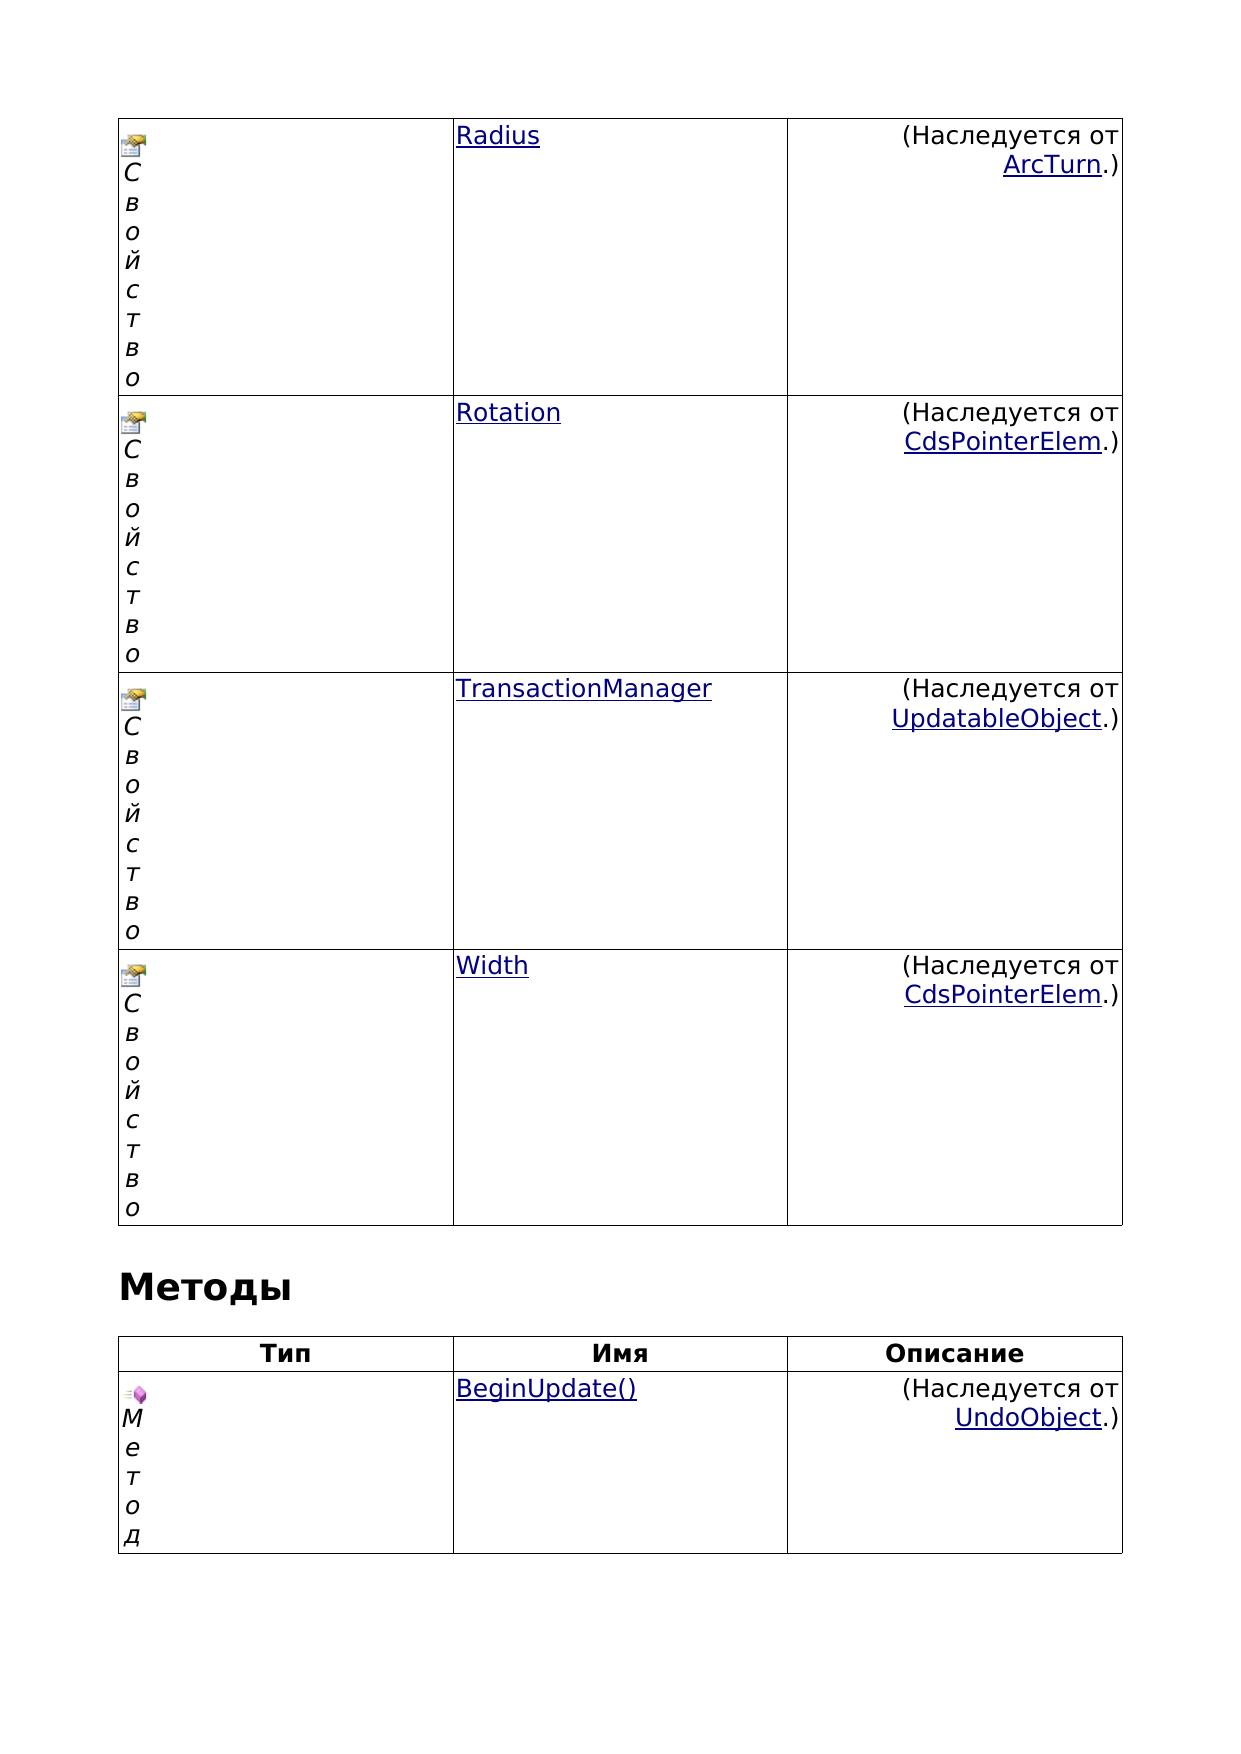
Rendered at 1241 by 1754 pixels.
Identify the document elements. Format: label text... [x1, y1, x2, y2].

table_cell [119, 673, 453, 948]
table_cell [119, 950, 453, 1225]
table_cell BeginUpdate() [454, 1372, 787, 1553]
table_header Имя [454, 1337, 787, 1371]
picture [121, 1386, 147, 1404]
table_header Описание [788, 1337, 1122, 1371]
subtitle Методы [118, 1265, 1122, 1309]
table_cell (Наследуется от CdsPointerElem.) [788, 950, 1122, 1225]
table_cell (Наследуется от CdsPointerElem.) [788, 396, 1122, 672]
table_cell Rotation [454, 396, 787, 672]
picture [121, 687, 147, 713]
picture [121, 410, 147, 436]
table_cell [119, 1372, 453, 1553]
table_cell (Наследуется от ArcTurn.) [788, 119, 1122, 395]
table_cell Radius [454, 119, 787, 395]
table_header Тип [119, 1337, 453, 1371]
table_cell (Наследуется от UndoObject.) [788, 1372, 1122, 1553]
table_cell [119, 119, 453, 395]
table_cell TransactionManager [454, 673, 787, 948]
picture [121, 963, 147, 989]
table_cell (Наследуется от UpdatableObject.) [788, 673, 1122, 948]
table_cell [119, 396, 453, 672]
picture [121, 133, 147, 159]
table_cell Width [454, 950, 787, 1225]
